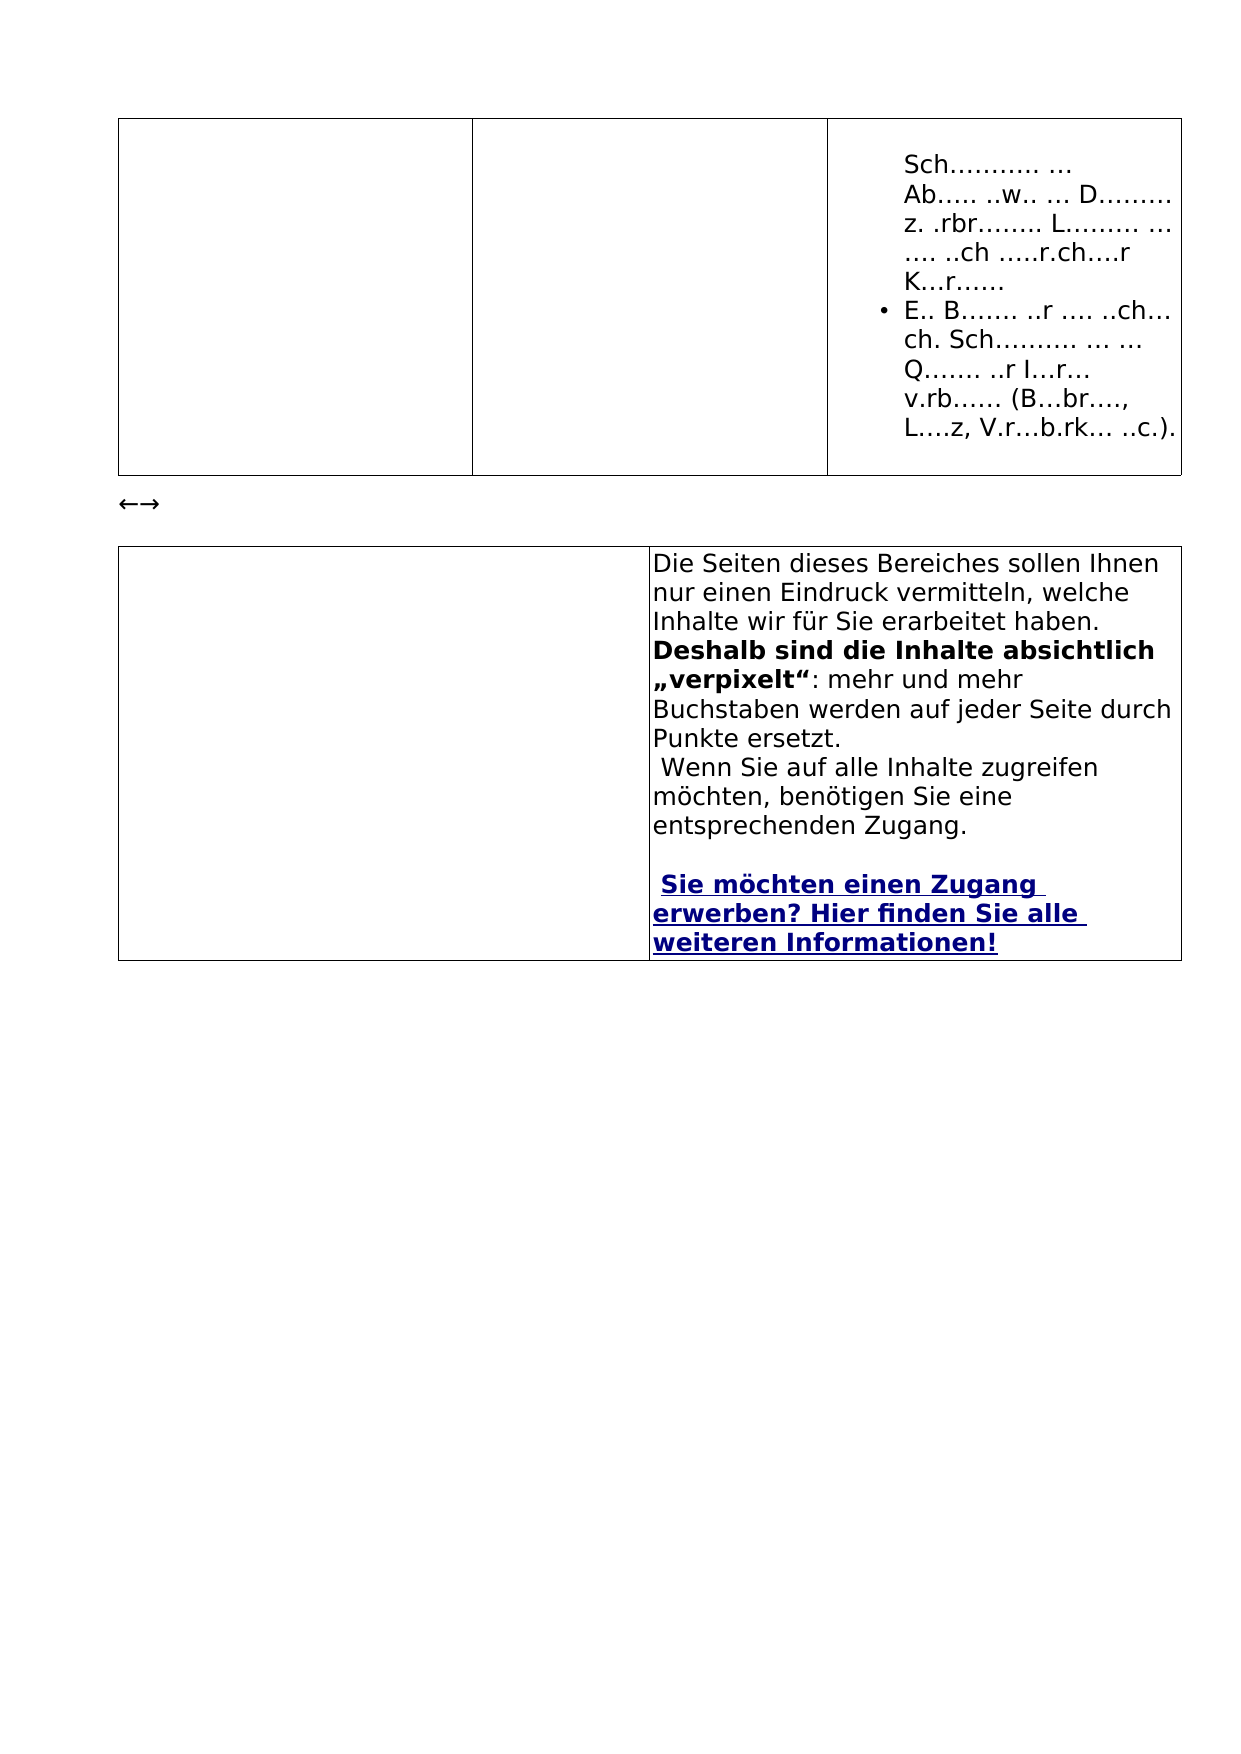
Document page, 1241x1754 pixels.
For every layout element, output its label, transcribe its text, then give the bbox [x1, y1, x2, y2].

table_cell Sch……….. … Ab….. ..w.. … D……… z. .rbr…….. L……… … …. ..ch …..r.ch….r K…r…… E.. B……. ..r …. ..ch…ch. Sch………. … … Q……. ..r I…r…v.rb…… (B…br…., L….z, V.r…b.rk… ..c.). [828, 119, 1181, 475]
text ←→ [118, 489, 1181, 519]
table_header [119, 547, 649, 960]
table_header Die Seiten dieses Bereiches sollen Ihnen nur einen Eindruck vermitteln, welche Inhalte wir für Sie erarbeitet haben. Deshalb sind die Inhalte absichtlich „verpixelt“: mehr und mehr Buchstaben werden auf jeder Seite durch Punkte ersetzt. Wenn Sie auf alle Inhalte zugreifen möchten, benötigen Sie eine entsprechenden Zugang. Sie möchten einen Zugang erwerben? Hier finden Sie alle weiteren Informationen! [650, 547, 1181, 960]
table_cell [119, 119, 472, 475]
table_cell [473, 119, 827, 475]
